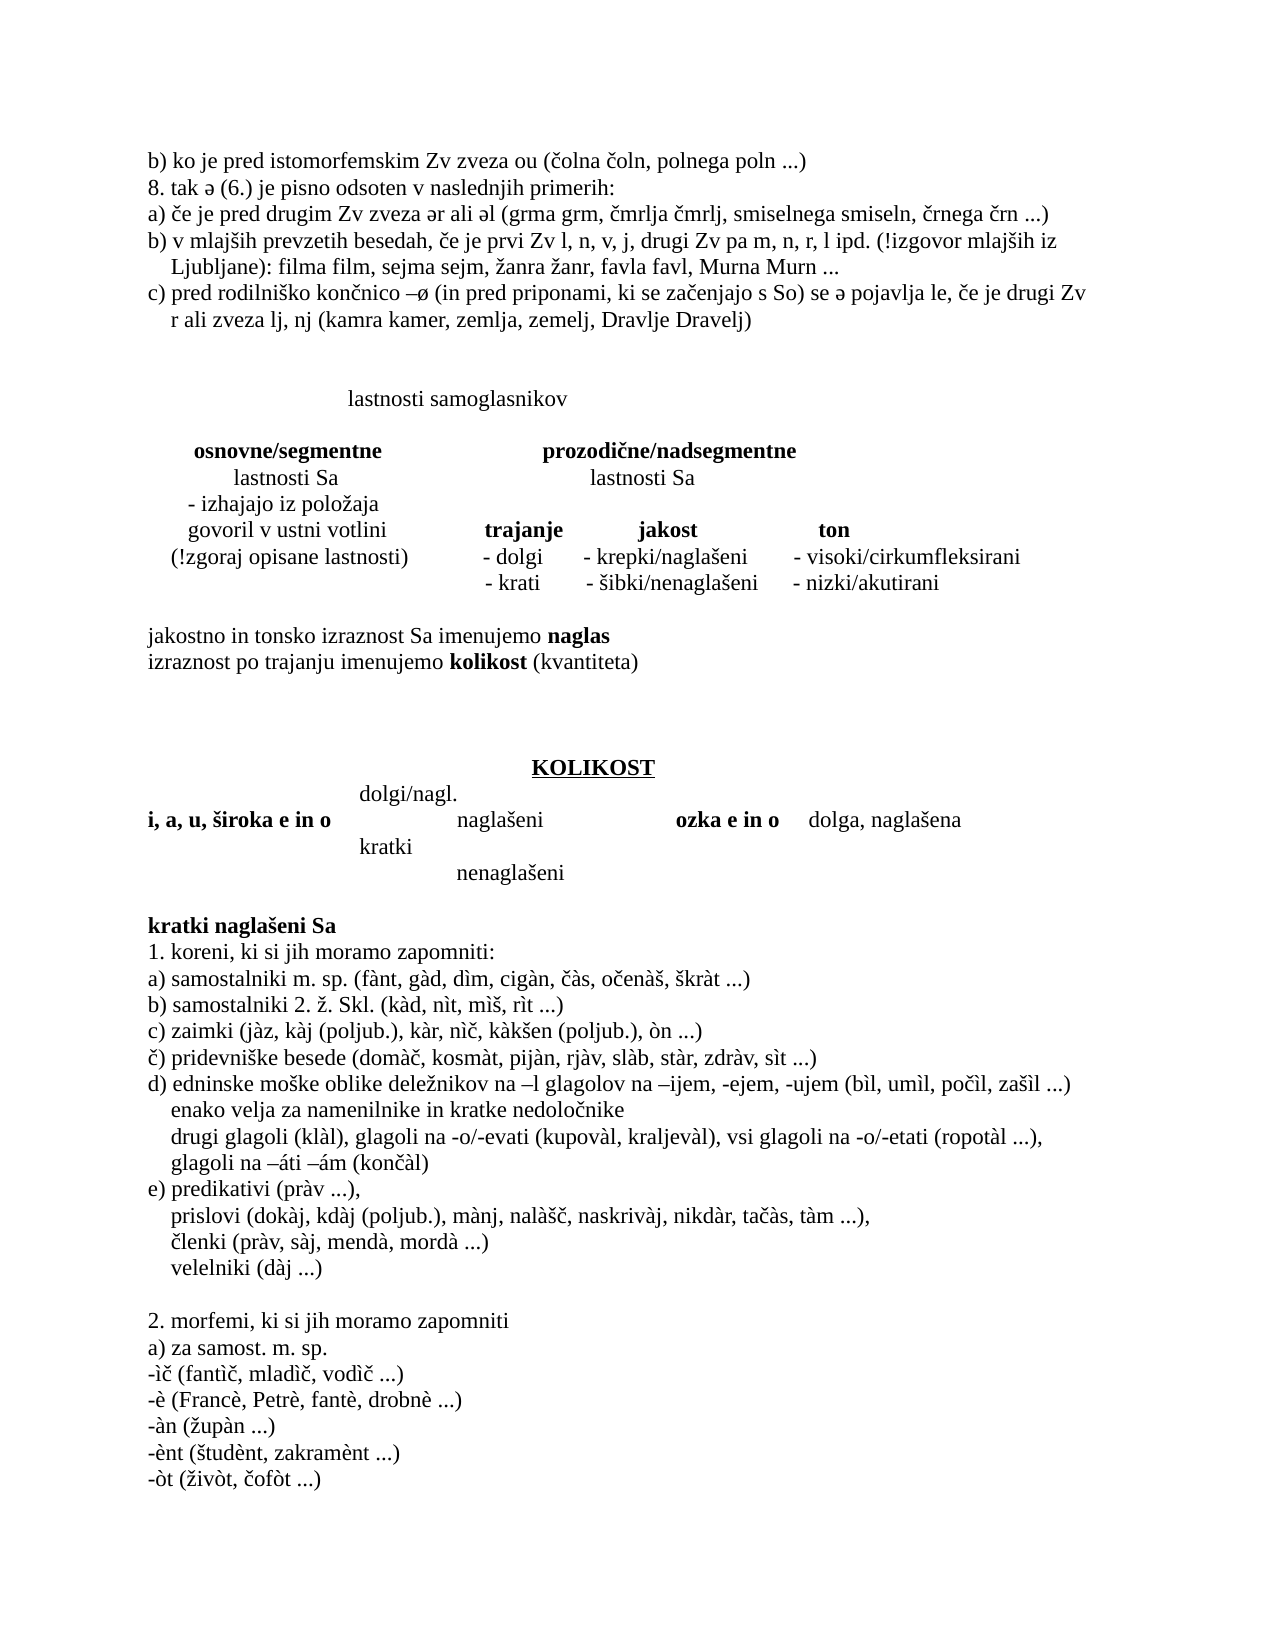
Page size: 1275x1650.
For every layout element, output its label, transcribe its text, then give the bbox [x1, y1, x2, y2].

text 2. morfemi, ki si jih moramo zapomniti [148, 1307, 1127, 1333]
text 1. koreni, ki si jih moramo zapomniti: [148, 938, 1127, 964]
text kratki [148, 833, 1127, 859]
text 8. tak ə (6.) je pisno odsoten v naslednjih primerih: [148, 174, 1127, 200]
text b) ko je pred istomorfemskim Zv zveza ou (čolna čoln, polnega poln ...) [148, 148, 1127, 174]
text (!zgoraj opisane lastnosti) - dolgi - krepki/naglašeni - visoki/cirkumfleksirani [148, 543, 1127, 569]
text č) pridevniške besede (domàč, kosmàt, pijàn, rjàv, slàb, stàr, zdràv, sìt ...) [148, 1044, 1127, 1070]
text a) če je pred drugim Zv zveza ər ali əl (grma grm, čmrlja čmrlj, smiselnega smiseln, črnega črn ...) [148, 200, 1127, 227]
text - krati - šibki/nenaglašeni - nizki/akutirani [148, 569, 1127, 596]
text r ali zveza lj, nj (kamra kamer, zemlja, zemelj, Dravlje Dravelj) [148, 306, 1127, 332]
text a) za samost. m. sp. [148, 1333, 1127, 1360]
text i, a, u, široka e in o naglašeni ozka e in o  dolga, naglašena [148, 806, 1127, 833]
text c) zaimki (jàz, kàj (poljub.), kàr, nìč, kàkšen (poljub.), òn ...) [148, 1017, 1127, 1044]
text drugi glagoli (klàl), glagoli na -o/-evati (kupovàl, kraljevàl), vsi glagoli na -o/-etati (ropotàl ...), [148, 1123, 1127, 1149]
text govoril v ustni votlini trajanje jakost ton [148, 517, 1127, 543]
text jakostno in tonsko izraznost Sa imenujemo naglas [148, 622, 1127, 648]
text izraznost po trajanju imenujemo kolikost (kvantiteta) [148, 648, 1127, 675]
text b) v mlajših prevzetih besedah, če je prvi Zv l, n, v, j, drugi Zv pa m, n, r, l ipd. (!izgovor mlajših iz [148, 227, 1127, 253]
text -è (Francè, Petrè, fantè, drobnè ...) [148, 1386, 1127, 1413]
text enako velja za namenilnike in kratke nedoločnike [148, 1096, 1127, 1123]
text lastnosti samoglasnikov [148, 385, 1127, 411]
text b) samostalniki 2. ž. Skl. (kàd, nìt, mìš, rìt ...) [148, 991, 1127, 1017]
text dolgi/nagl. [148, 780, 1127, 806]
text glagoli na –áti –ám (končàl) [148, 1149, 1127, 1175]
text -ènt (študènt, zakramènt ...) [148, 1439, 1127, 1465]
text -òt (živòt, čofòt ...) [148, 1465, 1127, 1492]
text KOLIKOST [148, 754, 1127, 780]
text -ìč (fantìč, mladìč, vodìč ...) [148, 1360, 1127, 1386]
text e) predikativi (pràv ...), [148, 1175, 1127, 1202]
text velelniki (dàj ...) [148, 1254, 1127, 1281]
text a) samostalniki m. sp. (fànt, gàd, dìm, cigàn, čàs, očenàš, škràt ...) [148, 964, 1127, 991]
text d) edninske moške oblike deležnikov na –l glagolov na –ijem, -ejem, -ujem (bìl, umìl, počìl, zašìl ...) [148, 1070, 1127, 1096]
text Ljubljane): filma film, sejma sejm, žanra žanr, favla favl, Murna Murn ... [148, 253, 1127, 279]
text prislovi (dokàj, kdàj (poljub.), mànj, nalàšč, naskrivàj, nikdàr, tačàs, tàm ...), [148, 1202, 1127, 1228]
text osnovne/segmentne prozodične/nadsegmentne [148, 437, 1127, 464]
text c) pred rodilniško končnico –ø (in pred priponami, ki se začenjajo s So) se ə pojavlja le, če je drugi Zv [148, 279, 1127, 306]
text lastnosti Sa lastnosti Sa [148, 464, 1127, 490]
text nenaglašeni [148, 859, 1127, 886]
text - izhajajo iz položaja [148, 490, 1127, 517]
text -àn (župàn ...) [148, 1413, 1127, 1439]
text kratki naglašeni Sa [148, 912, 1127, 938]
text členki (pràv, sàj, mendà, mordà ...) [148, 1228, 1127, 1254]
